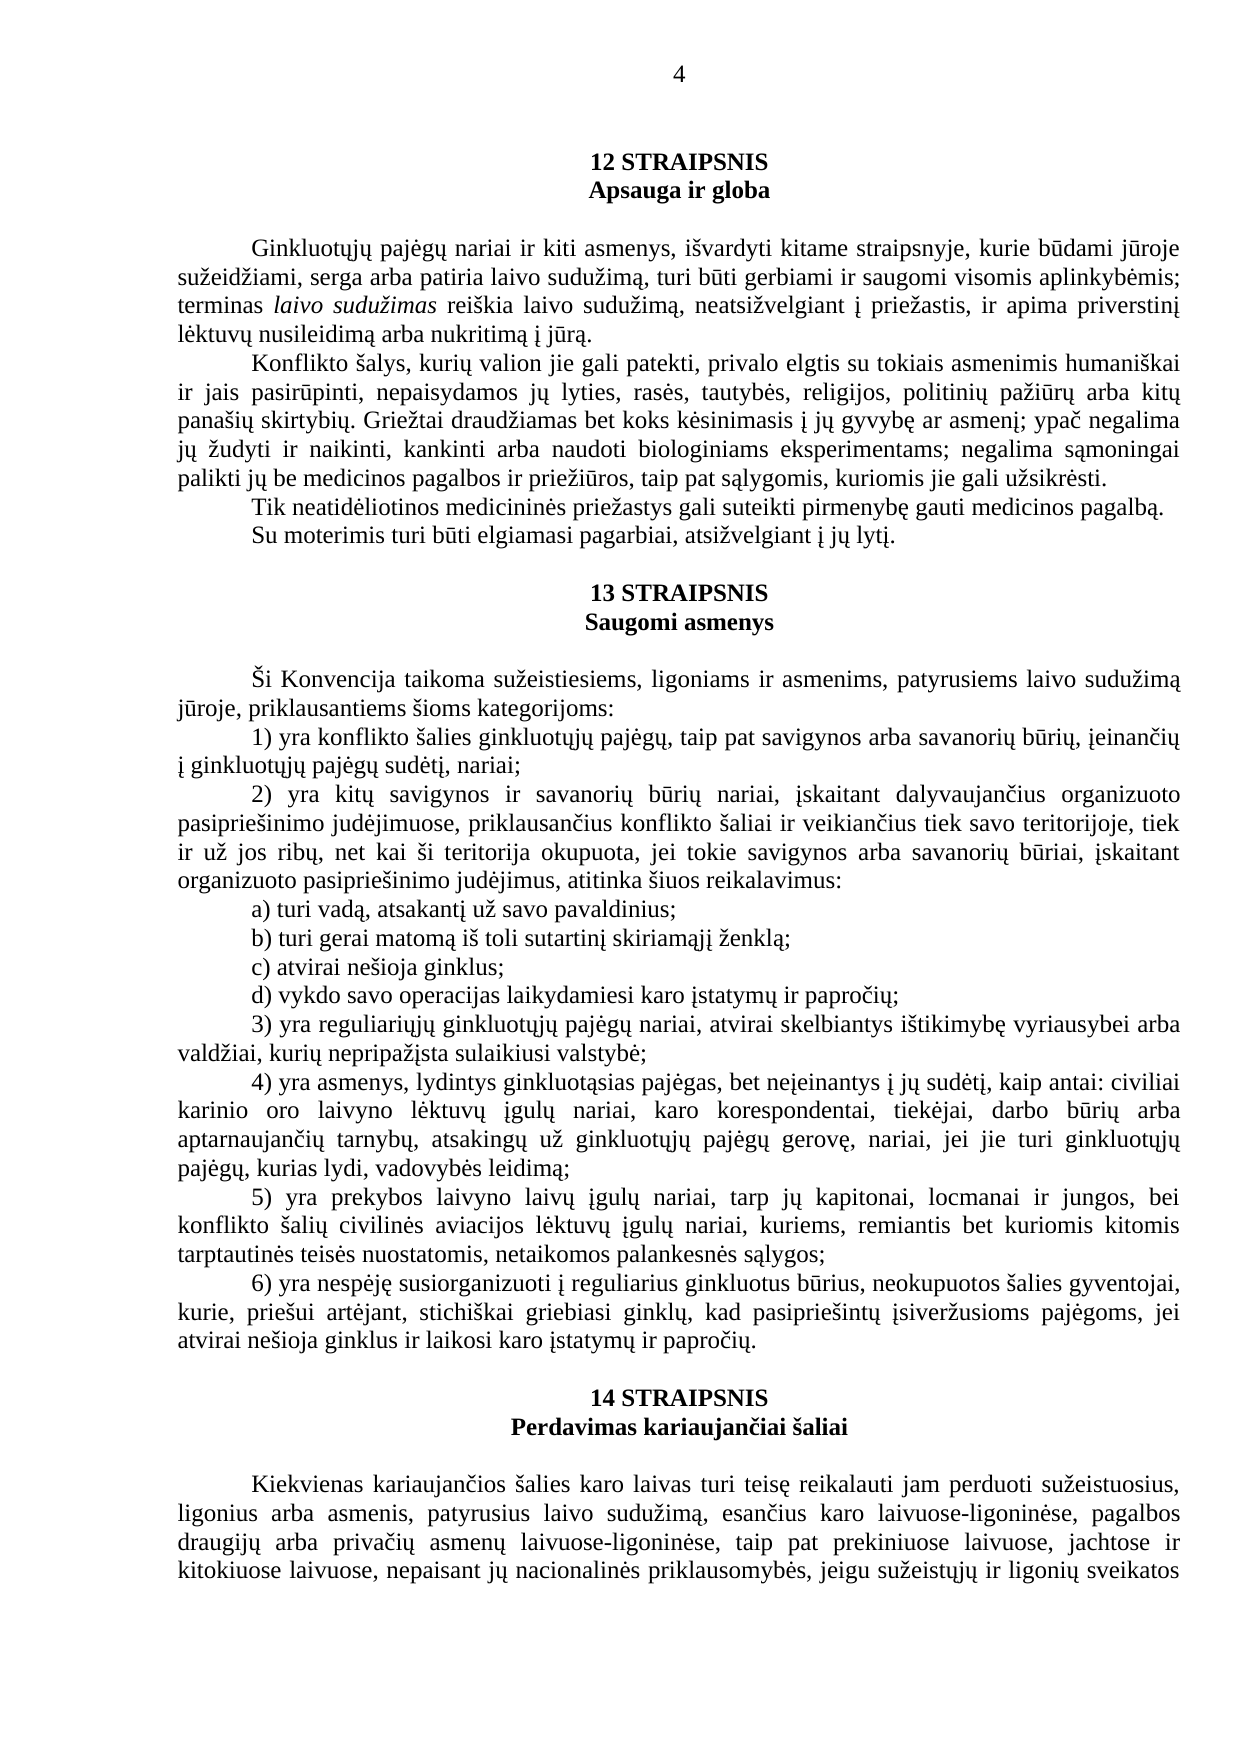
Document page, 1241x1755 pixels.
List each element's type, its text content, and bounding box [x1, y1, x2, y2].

text 5) yra prekybos laivyno laivų įgulų nariai, tarp jų kapitonai, locmanai ir jungos, bei konflikto šalių civilinės aviacijos lėktuvų įgulų nariai, kuriems, remiantis bet kuriomis kitomis tarptautinės teisės nuostatomis, netaikomos palankesnės sąlygos; [177, 1182, 1181, 1268]
text c) atvirai nešioja ginklus; [177, 952, 1181, 981]
text Apsauga ir globa [177, 176, 1181, 204]
text Su moterimis turi būti elgiamasi pagarbiai, atsižvelgiant į jų lytį. [177, 521, 1181, 549]
text 2) yra kitų savigynos ir savanorių būrių nariai, įskaitant dalyvaujančius organizuoto pasipriešinimo judėjimuose, priklausančius konflikto šaliai ir veikiančius tiek savo teritorijoje, tiek ir už jos ribų, net kai ši teritorija okupuota, jei tokie savigynos arba savanorių būriai, įskaitant organizuoto pasipriešinimo judėjimus, atitinka šiuos reikalavimus: [177, 779, 1181, 894]
text Perdavimas kariaujančiai šaliai [177, 1412, 1181, 1441]
text 1) yra konflikto šalies ginkluotųjų pajėgų, taip pat savigynos arba savanorių būrių, įeinančių į ginkluotųjų pajėgų sudėtį, nariai; [177, 722, 1181, 779]
text 3) yra reguliariųjų ginkluotųjų pajėgų nariai, atvirai skelbiantys ištikimybę vyriausybei arba valdžiai, kurių nepripažįsta sulaikiusi valstybė; [177, 1009, 1181, 1067]
text Ginkluotųjų pajėgų nariai ir kiti asmenys, išvardyti kitame straipsnyje, kurie būdami jūroje sužeidžiami, serga arba patiria laivo sudužimą, turi būti gerbiami ir saugomi visomis aplinkybėmis; terminas laivo sudužimas reiškia laivo sudužimą, neatsižvelgiant į priežastis, ir apima priverstinį lėktuvų nusileidimą arba nukritimą į jūrą. [177, 233, 1181, 348]
text 13 STRAIPSNIS [177, 578, 1181, 607]
text 6) yra nespėję susiorganizuoti į reguliarius ginkluotus būrius, neokupuotos šalies gyventojai, kurie, priešui artėjant, stichiškai griebiasi ginklų, kad pasipriešintų įsiveržusioms pajėgoms, jei atvirai nešioja ginklus ir laikosi karo įstatymų ir papročių. [177, 1268, 1181, 1354]
text 14 STRAIPSNIS [177, 1383, 1181, 1412]
text 4) yra asmenys, lydintys ginkluotąsias pajėgas, bet neįeinantys į jų sudėtį, kaip antai: civiliai karinio oro laivyno lėktuvų įgulų nariai, karo korespondentai, tiekėjai, darbo būrių arba aptarnaujančių tarnybų, atsakingų už ginkluotųjų pajėgų gerovę, nariai, jei jie turi ginkluotųjų pajėgų, kurias lydi, vadovybės leidimą; [177, 1067, 1181, 1182]
text b) turi gerai matomą iš toli sutartinį skiriamąjį ženklą; [177, 923, 1181, 952]
text Tik neatidėliotinos medicininės priežastys gali suteikti pirmenybę gauti medicinos pagalbą. [177, 492, 1181, 521]
text Kiekvienas kariaujančios šalies karo laivas turi teisę reikalauti jam perduoti sužeistuosius, ligonius arba asmenis, patyrusius laivo sudužimą, esančius karo laivuose-ligoninėse, pagalbos draugijų arba privačių asmenų laivuose-ligoninėse, taip pat prekiniuose laivuose, jachtose ir kitokiuose laivuose, nepaisant jų nacionalinės priklausomybės, jeigu sužeistųjų ir ligonių sveikatos [177, 1469, 1181, 1584]
text 12 STRAIPSNIS [177, 147, 1181, 176]
text Saugomi asmenys [177, 607, 1181, 636]
text d) vykdo savo operacijas laikydamiesi karo įstatymų ir papročių; [177, 981, 1181, 1009]
text Konflikto šalys, kurių valion jie gali patekti, privalo elgtis su tokiais asmenimis humaniškai ir jais pasirūpinti, nepaisydamos jų lyties, rasės, tautybės, religijos, politinių pažiūrų arba kitų panašių skirtybių. Griežtai draudžiamas bet koks kėsinimasis į jų gyvybę ar asmenį; ypač negalima jų žudyti ir naikinti, kankinti arba naudoti biologiniams eksperimentams; negalima sąmoningai palikti jų be medicinos pagalbos ir priežiūros, taip pat sąlygomis, kuriomis jie gali užsikrėsti. [177, 348, 1181, 492]
text Ši Konvencija taikoma sužeistiesiems, ligoniams ir asmenims, patyrusiems laivo sudužimą jūroje, priklausantiems šioms kategorijoms: [177, 664, 1181, 722]
text a) turi vadą, atsakantį už savo pavaldinius; [177, 894, 1181, 923]
